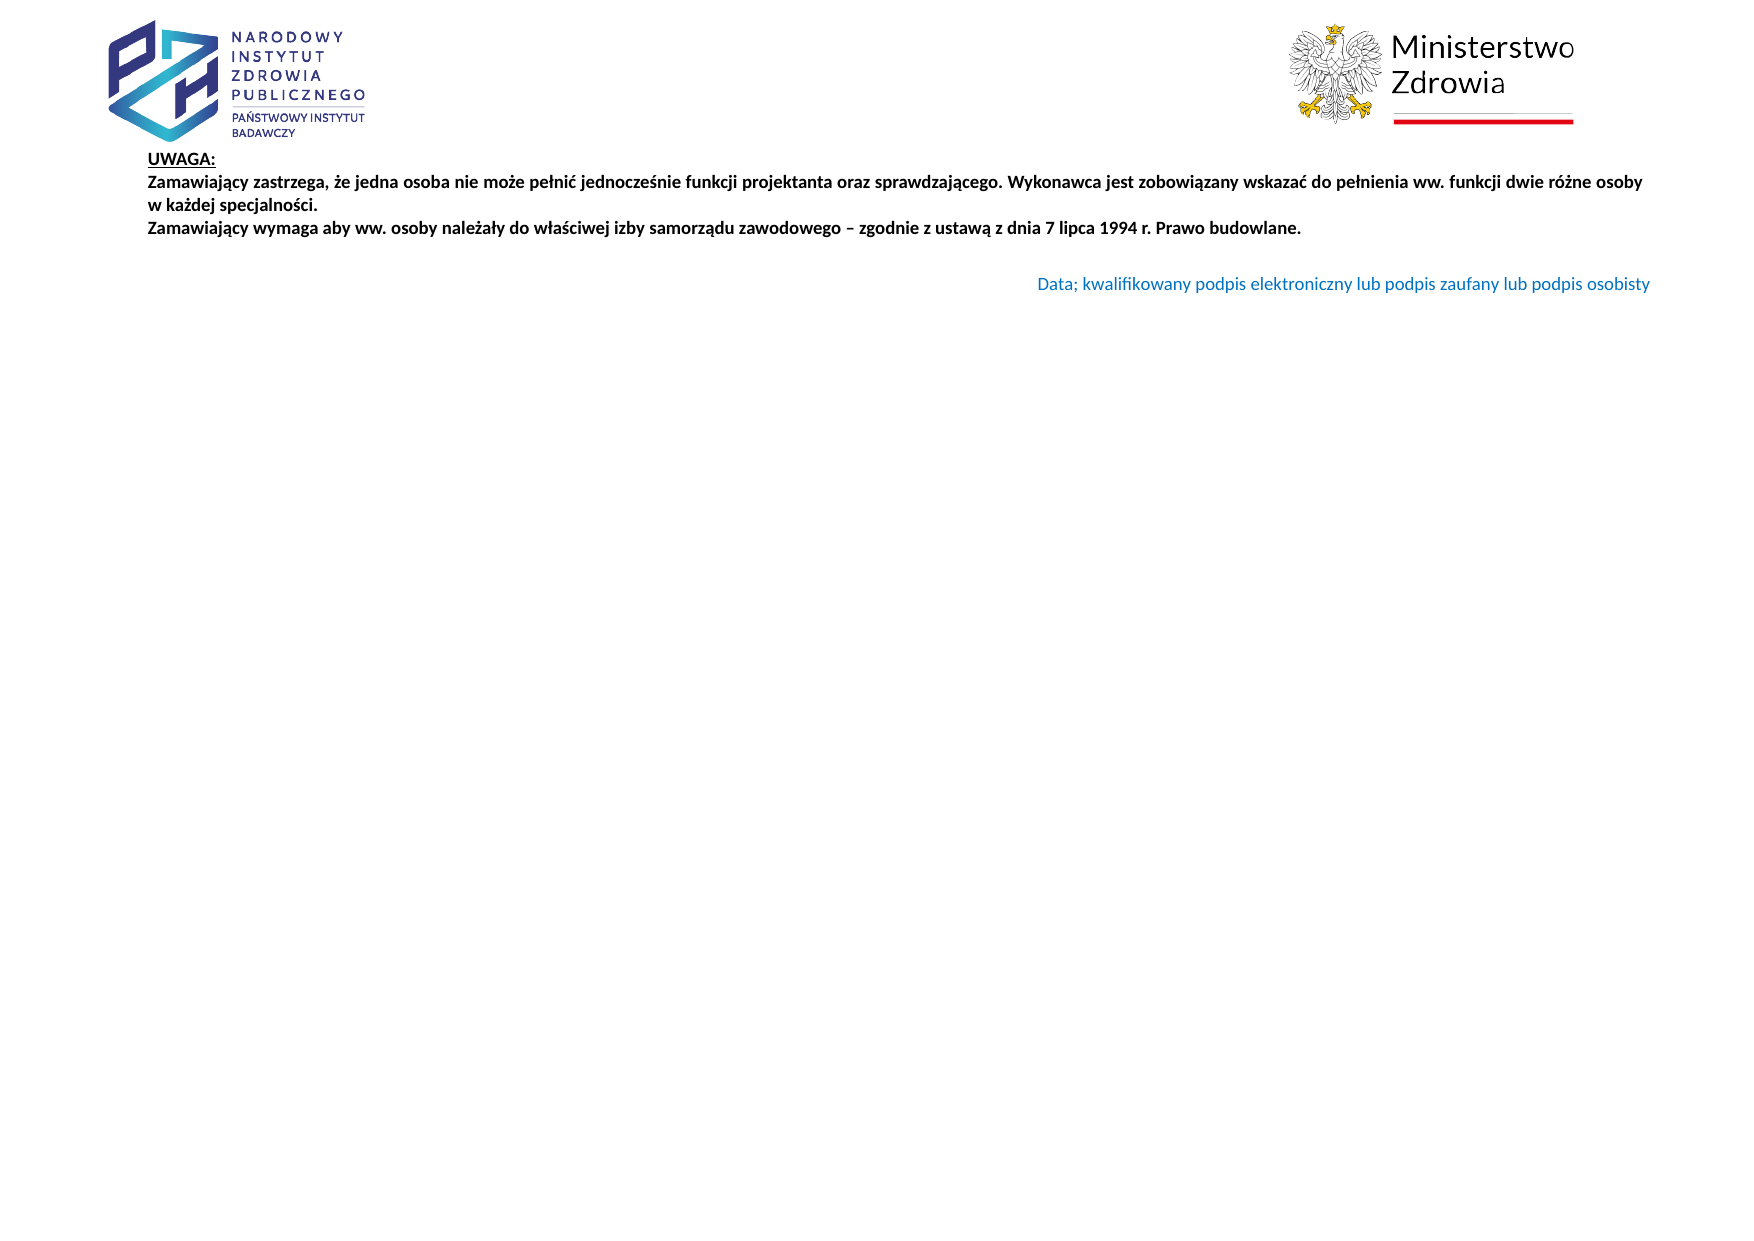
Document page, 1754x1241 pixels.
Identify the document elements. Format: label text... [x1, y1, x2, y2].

text Zamawiający wymaga aby ww. osoby należały do właściwej izby samorządu zawodowego – zgodnie z ustawą z dnia 7 lipca 1994 r. Prawo budowlane. [148, 216, 1651, 239]
text Zamawiający zastrzega, że jedna osoba nie może pełnić jednocześnie funkcji projektanta oraz sprawdzającego. Wykonawca jest zobowiązany wskazać do pełnienia ww. funkcji dwie różne osoby w każdej specjalności. [148, 170, 1651, 216]
text Data; kwalifikowany podpis elektroniczny lub podpis zaufany lub podpis osobisty [148, 272, 1651, 295]
text UWAGA: [148, 147, 1651, 170]
